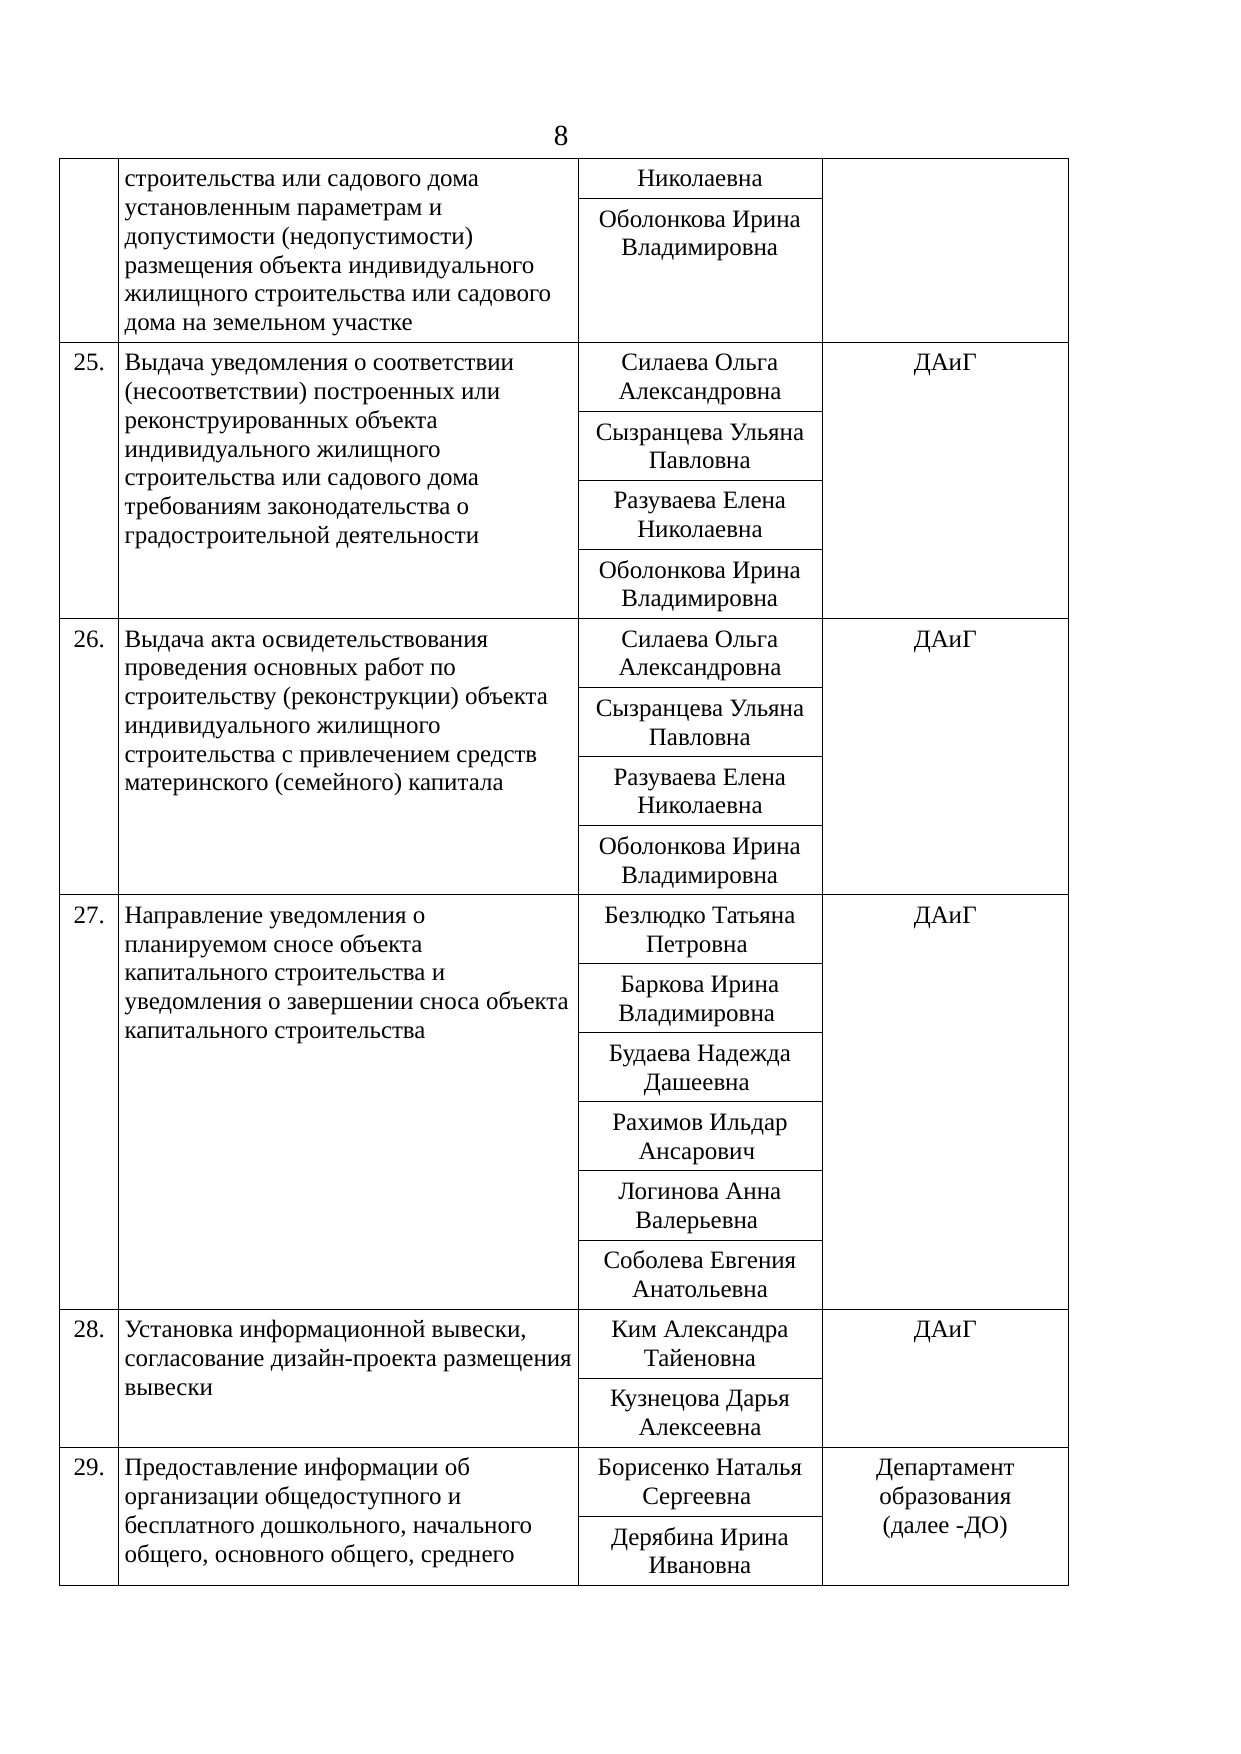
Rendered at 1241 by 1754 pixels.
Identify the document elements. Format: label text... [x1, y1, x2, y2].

table_cell Кузнецова Дарья Алексеевна [579, 1379, 822, 1447]
table_cell Будаева Надежда Дашеевна [579, 1033, 822, 1101]
table_cell Сызранцева Ульяна Павловна [579, 412, 822, 480]
table_cell Установка информационной вывески, согласование дизайн-проекта размещения вывески [119, 1310, 578, 1447]
table_cell Борисенко Наталья Сергеевна [579, 1448, 822, 1516]
table_cell 28. [60, 1310, 118, 1447]
table_cell Департамент образования (далее -ДО) [823, 1448, 1068, 1585]
table_cell Выдача уведомления о соответствии (несоответствии) построенных или реконструированных объекта индивидуального жилищного строительства или садового дома требованиям законодательства о градостроительной деятельности [119, 343, 578, 618]
table_cell Безлюдко Татьяна Петровна [579, 895, 822, 963]
table_cell Оболонкова Ирина Владимировна [579, 199, 822, 342]
table_cell ДАиГ [823, 343, 1068, 618]
table_cell 26. [60, 619, 118, 894]
table_cell Николаевна [579, 159, 822, 198]
table_cell Направление уведомления о планируемом сносе объекта капитального строительства и уведомления о завершении сноса объекта капитального строительства [119, 895, 578, 1308]
table_cell 27. [60, 895, 118, 1308]
table_cell ДАиГ [823, 895, 1068, 1308]
table_cell Оболонкова Ирина Владимировна [579, 826, 822, 894]
table_cell Разуваева Елена Николаевна [579, 757, 822, 825]
table_cell Логинова Анна Валерьевна [579, 1171, 822, 1239]
table_cell ДАиГ [823, 1310, 1068, 1447]
table_cell Ким Александра Тайеновна [579, 1310, 822, 1378]
table_cell Баркова Ирина Владимировна [579, 964, 822, 1032]
table_cell Силаева Ольга Александровна [579, 619, 822, 687]
table_cell 25. [60, 343, 118, 618]
table_cell Оболонкова Ирина Владимировна [579, 550, 822, 618]
table_cell Предоставление информации об организации общедоступного и бесплатного дошкольного, начального общего, основного общего, среднего общего образования, а также дополнительного образования в образовательных организациях [119, 1448, 578, 1585]
table_cell Выдача акта освидетельствования проведения основных работ по строительству (реконструкции) объекта индивидуального жилищного строительства с привлечением средств материнского (семейного) капитала [119, 619, 578, 894]
table_cell ДАиГ [823, 619, 1068, 894]
table_cell Рахимов Ильдар Ансарович [579, 1102, 822, 1170]
table_cell Соболева Евгения Анатольевна [579, 1241, 822, 1308]
table_cell Силаева Ольга Александровна [579, 343, 822, 411]
table_cell 29. [60, 1448, 118, 1585]
table_cell Сызранцева Ульяна Павловна [579, 688, 822, 756]
table_cell Разуваева Елена Николаевна [579, 481, 822, 549]
table_cell Дерябина Ирина Ивановна [579, 1517, 822, 1585]
